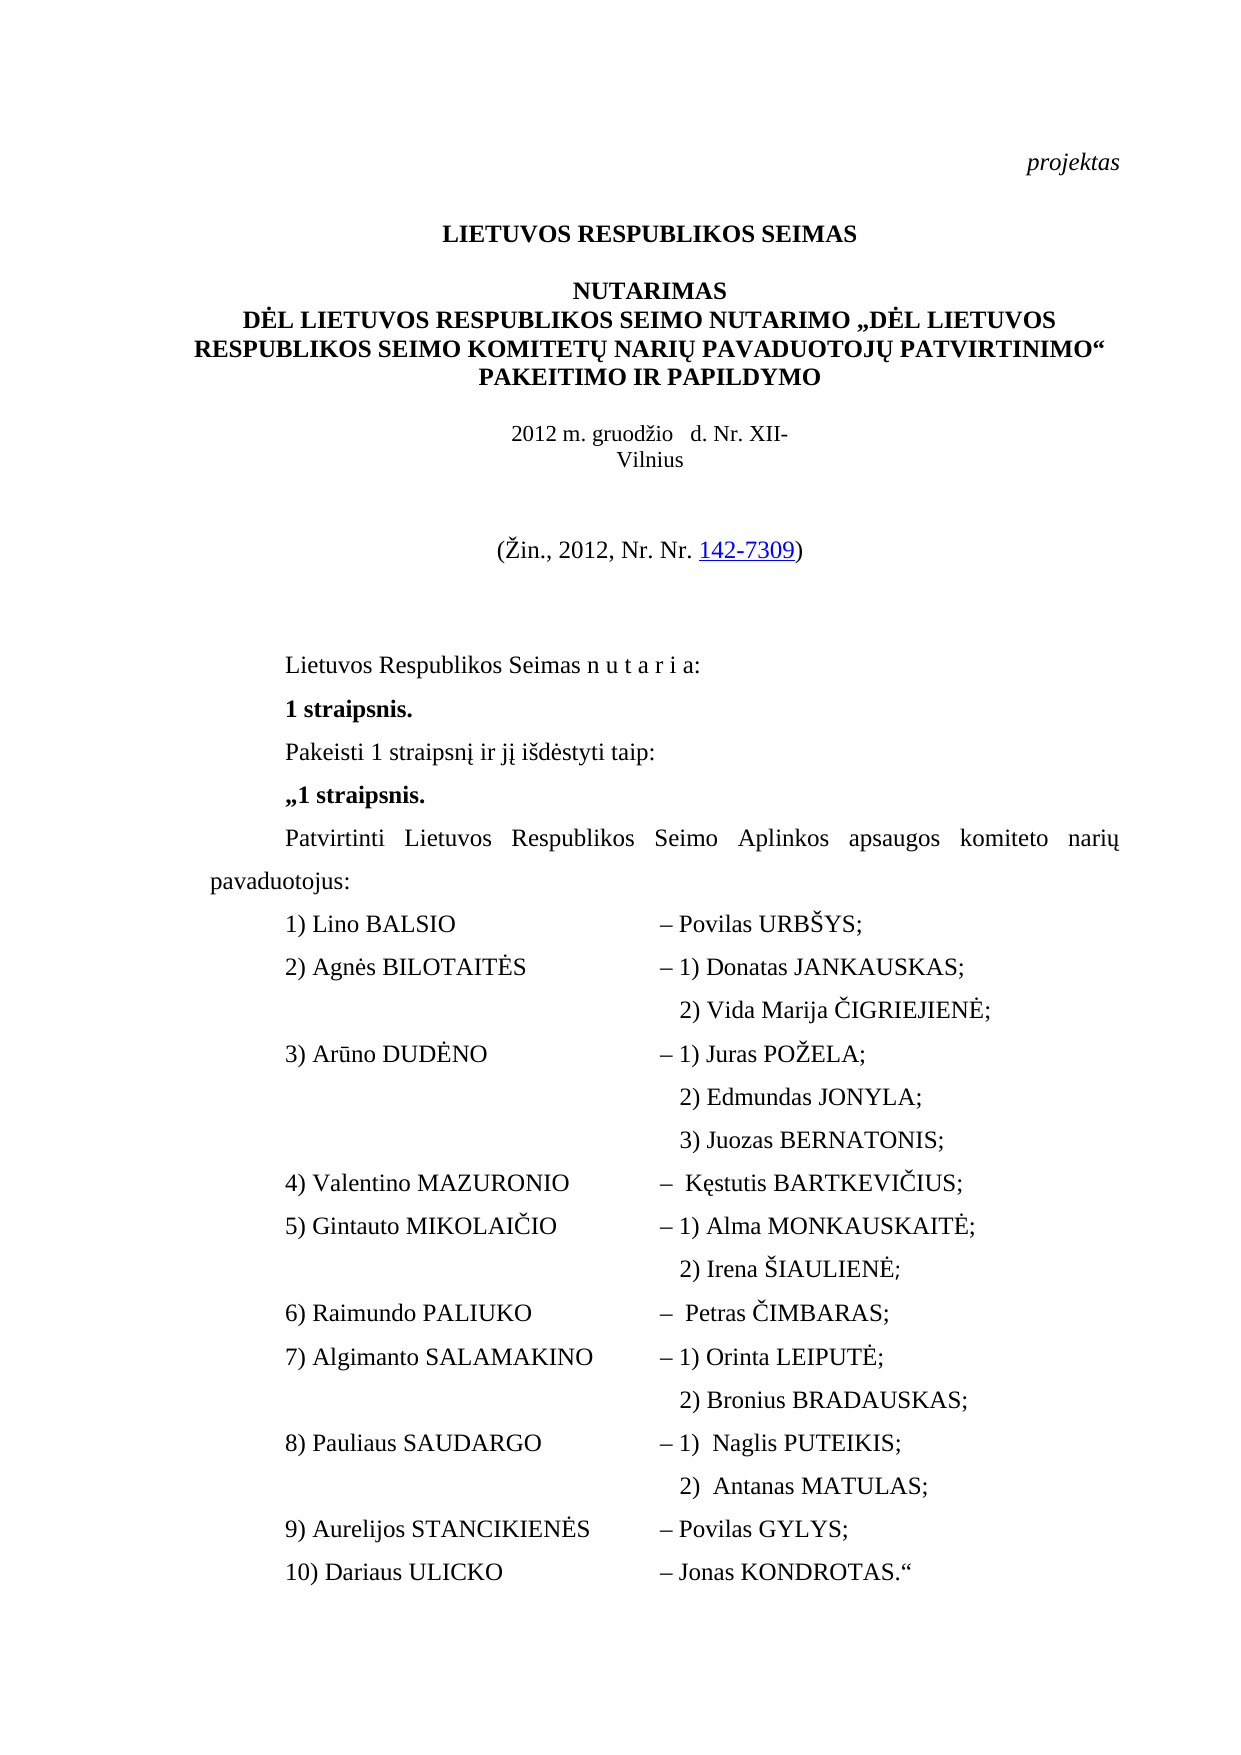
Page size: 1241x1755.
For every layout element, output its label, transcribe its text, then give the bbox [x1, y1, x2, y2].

text 5) Gintauto MIKOLAIČIO – 1) Alma MONKAUSKAITĖ; [210, 1211, 1120, 1240]
text Lietuvos Respublikos Seimas n u t a r i a: [210, 651, 1120, 679]
text 9) Aurelijos STANCIKIENĖS – Povilas GYLYS; [210, 1514, 1120, 1543]
text DĖL Lietuvos Respublikos sEIMO NUTARIMO „DĖL LIETUVOS RESPUBLIKOS SEIMO KOMITETŲ NARIŲ PAVADUOTOJŲ PATVIRTINIMo“ PAKEITIMO IR PAPILDYMO [177, 305, 1122, 391]
text Patvirtinti Lietuvos Respublikos Seimo Aplinkos apsaugos komiteto narių pavaduotojus: [210, 823, 1120, 895]
text 2) Edmundas JONYLA; [210, 1082, 1120, 1111]
text 1 straipsnis. [210, 694, 1120, 722]
text 2) Agnės BILOTAITĖS – 1) Donatas JANKAUSKAS; [210, 952, 1120, 981]
text 3) Juozas BERNATONIS; [210, 1125, 1120, 1154]
text projektas [177, 147, 1122, 176]
text 8) Pauliaus SAUDARGO – 1) Naglis PUTEIKIS; [210, 1428, 1120, 1457]
text 4) Valentino MAZURONIO – Kęstutis BARTKEVIČIUS; [210, 1168, 1120, 1197]
text 2) Antanas MATULAS; [210, 1471, 1120, 1500]
text 2) Vida Marija ČIGRIEJIENĖ; [210, 996, 1120, 1024]
text 2) Bronius BRADAUSKAS; [210, 1385, 1120, 1413]
text 3) Arūno DUDĖNO – 1) Juras POŽELA; [210, 1039, 1120, 1067]
text 2) Irena ŠIAULIENĖ; [585, 1254, 1120, 1284]
text Pakeisti 1 straipsnį ir jį išdėstyti taip: [210, 737, 1120, 766]
text 6) Raimundo PALIUKO – Petras ČIMBARAS; [210, 1298, 1120, 1327]
text 1) Lino BALSIO – Povilas URBŠYS; [210, 909, 1120, 938]
text LIETUVOS RESPUBLIKOS SEIMAS [177, 219, 1122, 247]
text 7) Algimanto SALAMAKINO – 1) Orinta LEIPUTĖ; [210, 1342, 1120, 1370]
text 10) Dariaus ULICKO – Jonas KONDROTAS.“ [210, 1557, 1120, 1586]
text (Žin., 2012, Nr. Nr. 142-7309) [177, 535, 1122, 564]
text „1 straipsnis. [210, 780, 1120, 809]
text NUTARIMAS [177, 276, 1122, 305]
text 2012 m. gruodžio d. Nr. XII- Vilnius [177, 420, 1122, 473]
